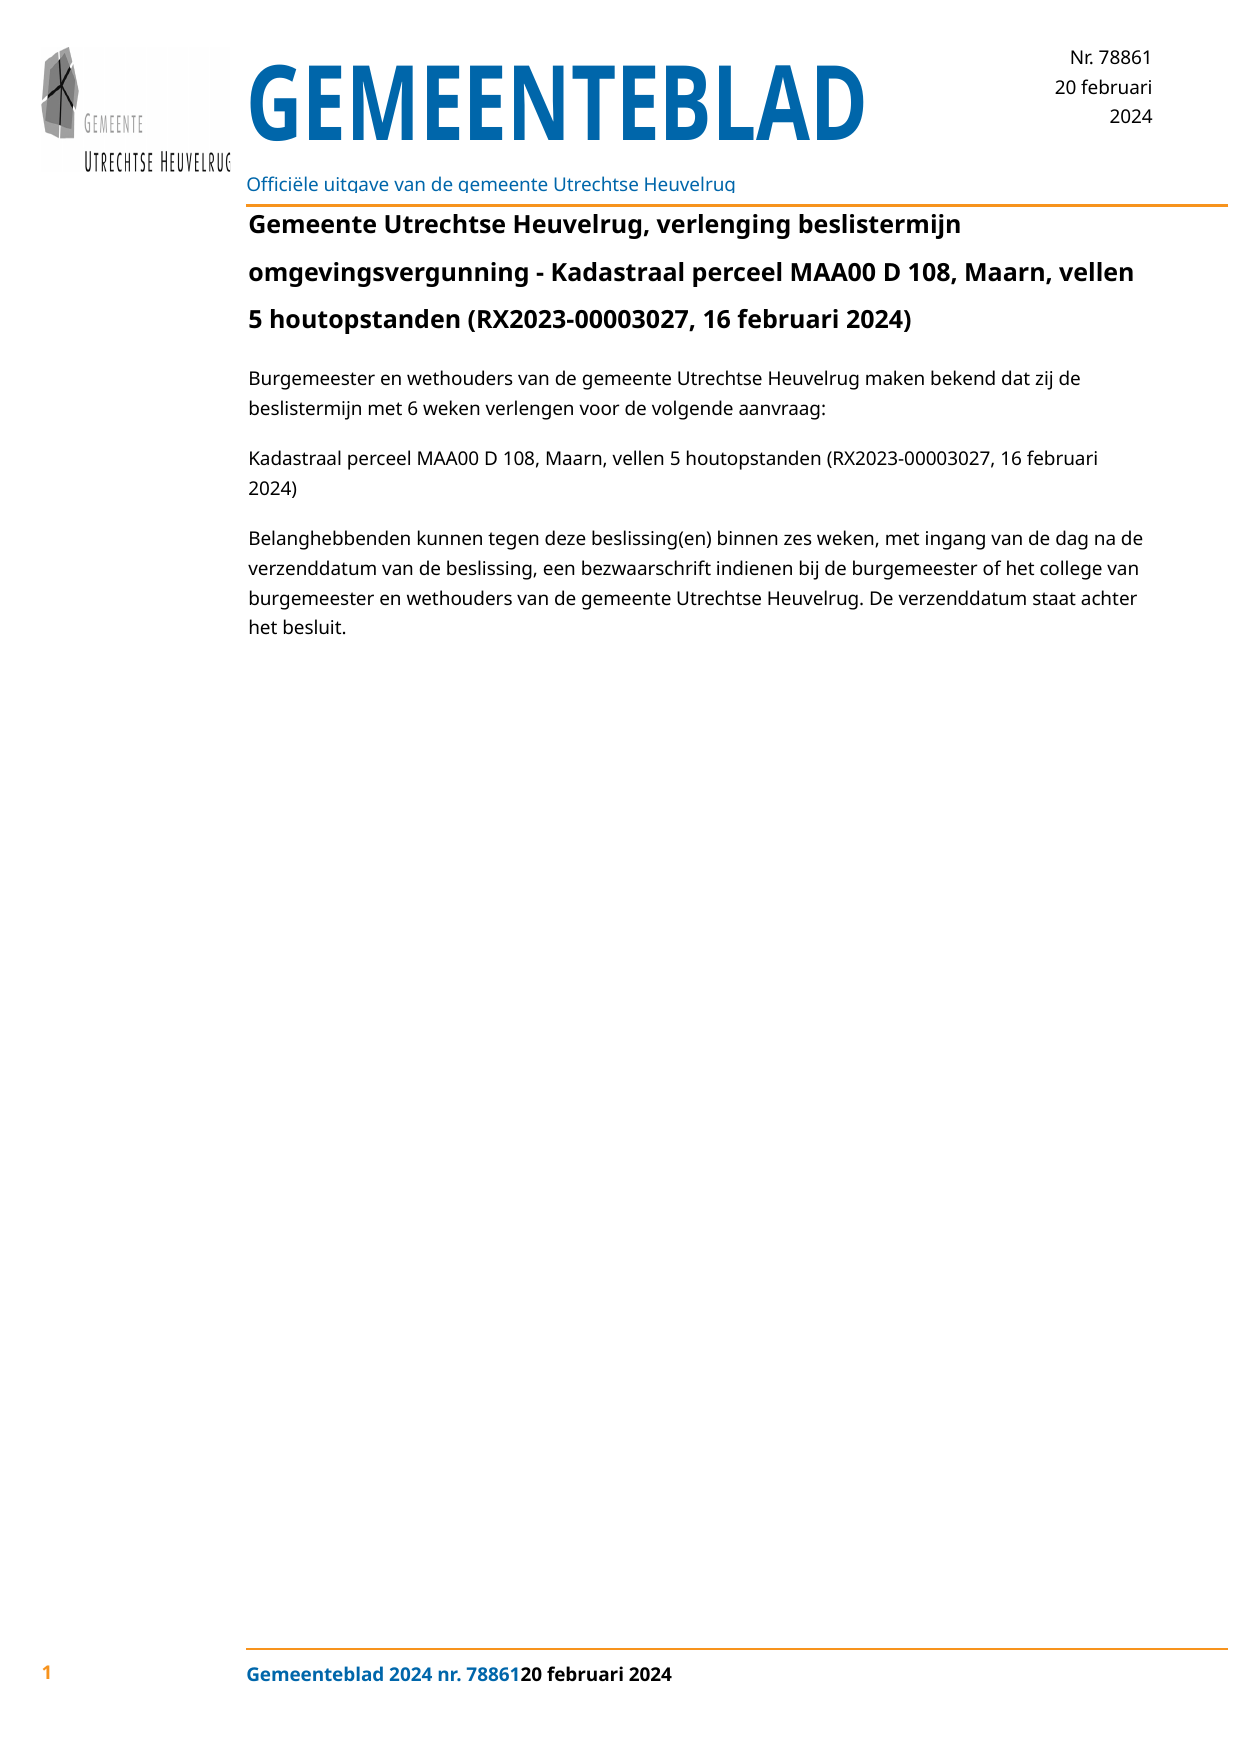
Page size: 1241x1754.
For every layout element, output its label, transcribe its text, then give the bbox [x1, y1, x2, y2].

text Kadastraal perceel MAA00 D 108, Maarn, vellen 5 houtopstanden (RX2023-00003027, 16 februari 2024) [248, 446, 1152, 501]
text Belanghebbenden kunnen tegen deze beslissing(en) binnen zes weken, met ingang van de dag na de verzenddatum van de beslissing, een bezwaarschrift indienen bij de burgemeester of het college van burgemeester en wethouders van de gemeente Utrechtse Heuvelrug. De verzenddatum staat achter het besluit. [248, 526, 1152, 640]
text Gemeente Utrechtse Heuvelrug, verlenging beslistermijn omgevingsvergunning - Kadastraal perceel MAA00 D 108, Maarn, vellen 5 houtopstanden (RX2023-00003027, 16 februari 2024) [248, 207, 1152, 336]
text Burgemeester en wethouders van de gemeente Utrechtse Heuvelrug maken bekend dat zij de beslistermijn met 6 weken verlengen voor de volgende aanvraag: [248, 366, 1152, 421]
picture [41, 47, 231, 172]
